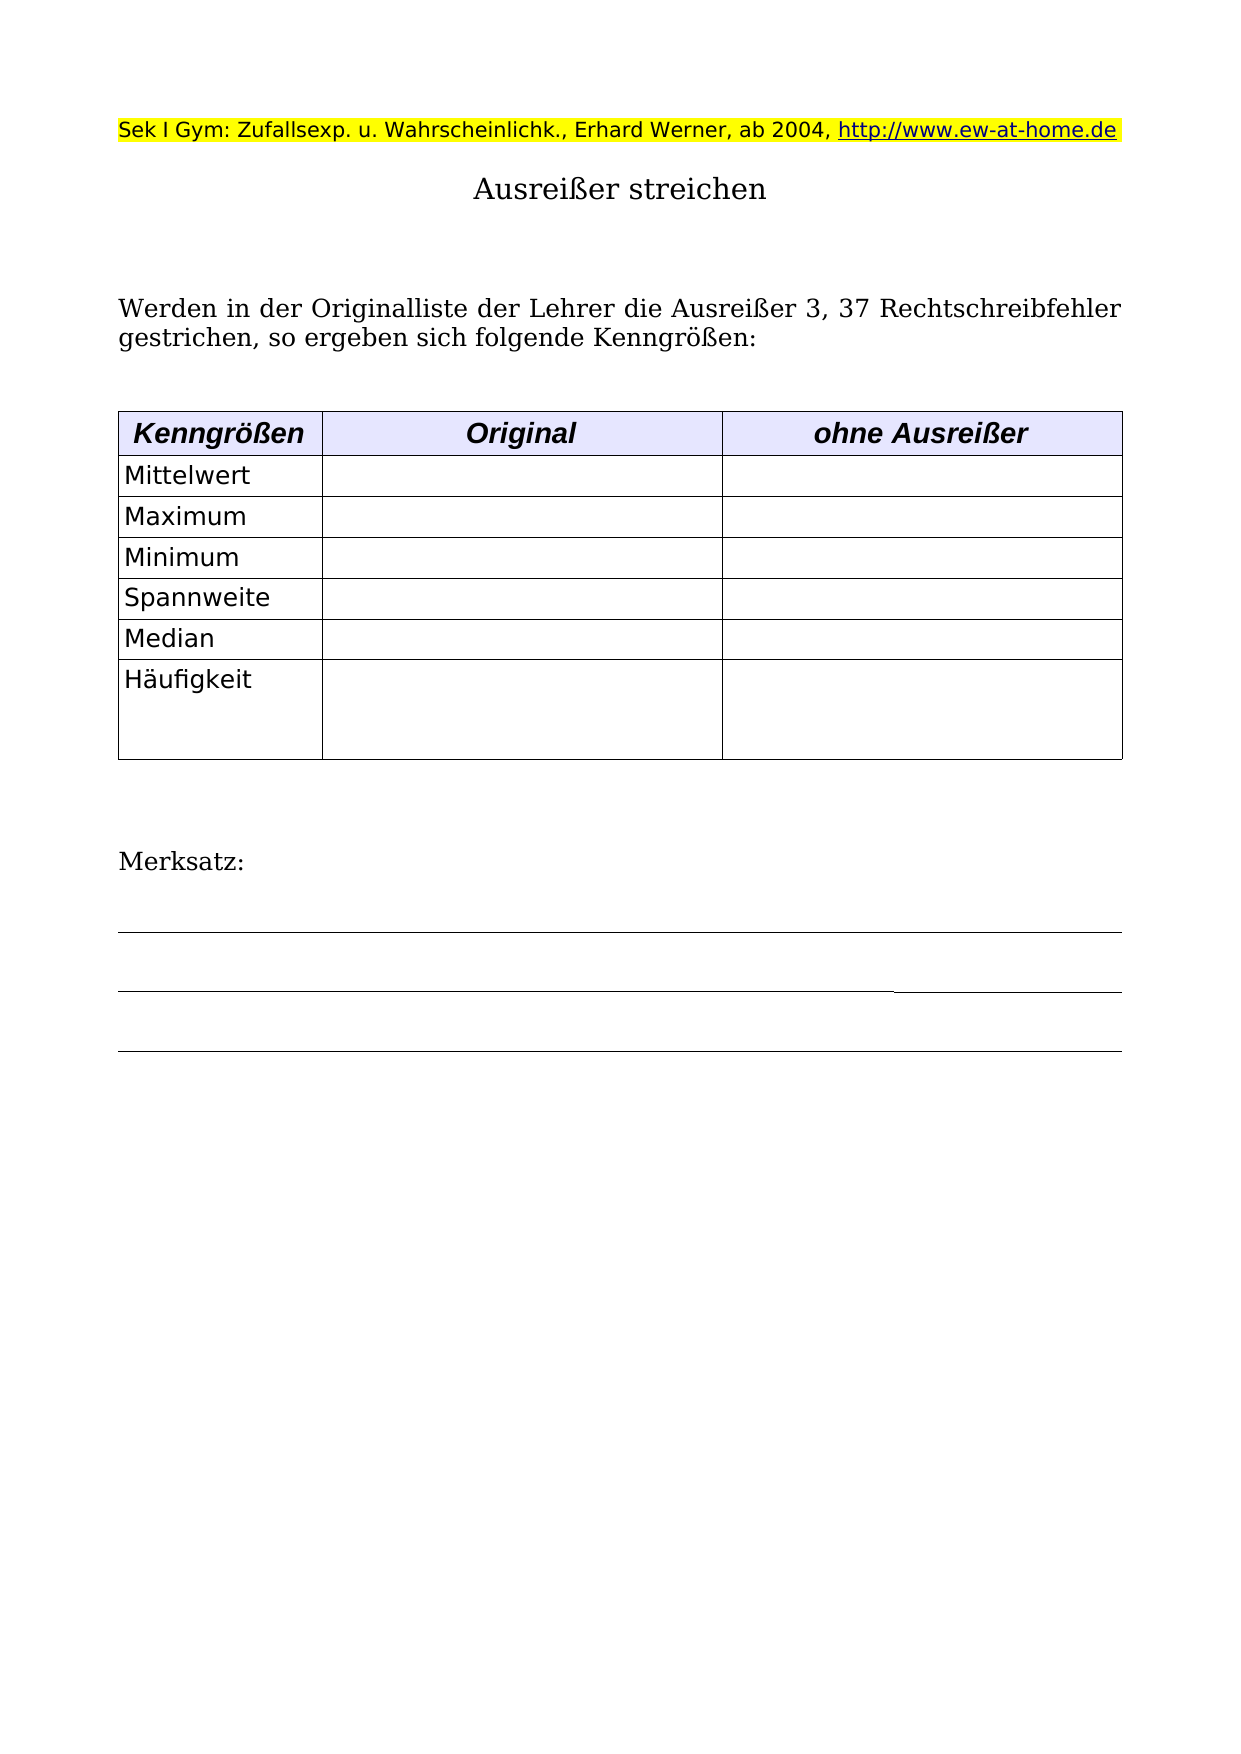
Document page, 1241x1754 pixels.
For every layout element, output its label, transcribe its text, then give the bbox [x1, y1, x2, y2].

table_cell [723, 620, 1122, 659]
text Werden in der Originalliste der Lehrer die Ausreißer 3, 37 Rechtschreibfehler gestrichen, so ergeben sich folgende Kenngrößen: [118, 294, 1122, 352]
table_header ohne Ausreißer [723, 412, 1122, 455]
table_cell [323, 497, 722, 537]
table_cell Minimum [119, 538, 322, 578]
table_cell Häufigkeit [119, 660, 322, 759]
table_cell [723, 579, 1122, 619]
table_cell [723, 456, 1122, 496]
table_cell [723, 497, 1122, 537]
table_cell [323, 456, 722, 496]
table_cell Mittelwert [119, 456, 322, 496]
table_cell Median [119, 620, 322, 659]
text Merksatz: [118, 847, 1122, 876]
table_cell [323, 538, 722, 578]
table_cell [323, 579, 722, 619]
table_cell [723, 660, 1122, 759]
table_cell Spannweite [119, 579, 322, 619]
table_cell [723, 538, 1122, 578]
table_header Kenngrößen [119, 412, 322, 455]
table_cell [323, 660, 722, 759]
table_cell Maximum [119, 497, 322, 537]
table_header Original [323, 412, 722, 455]
table_cell [323, 620, 722, 659]
text Ausreißer streichen [118, 172, 1122, 206]
